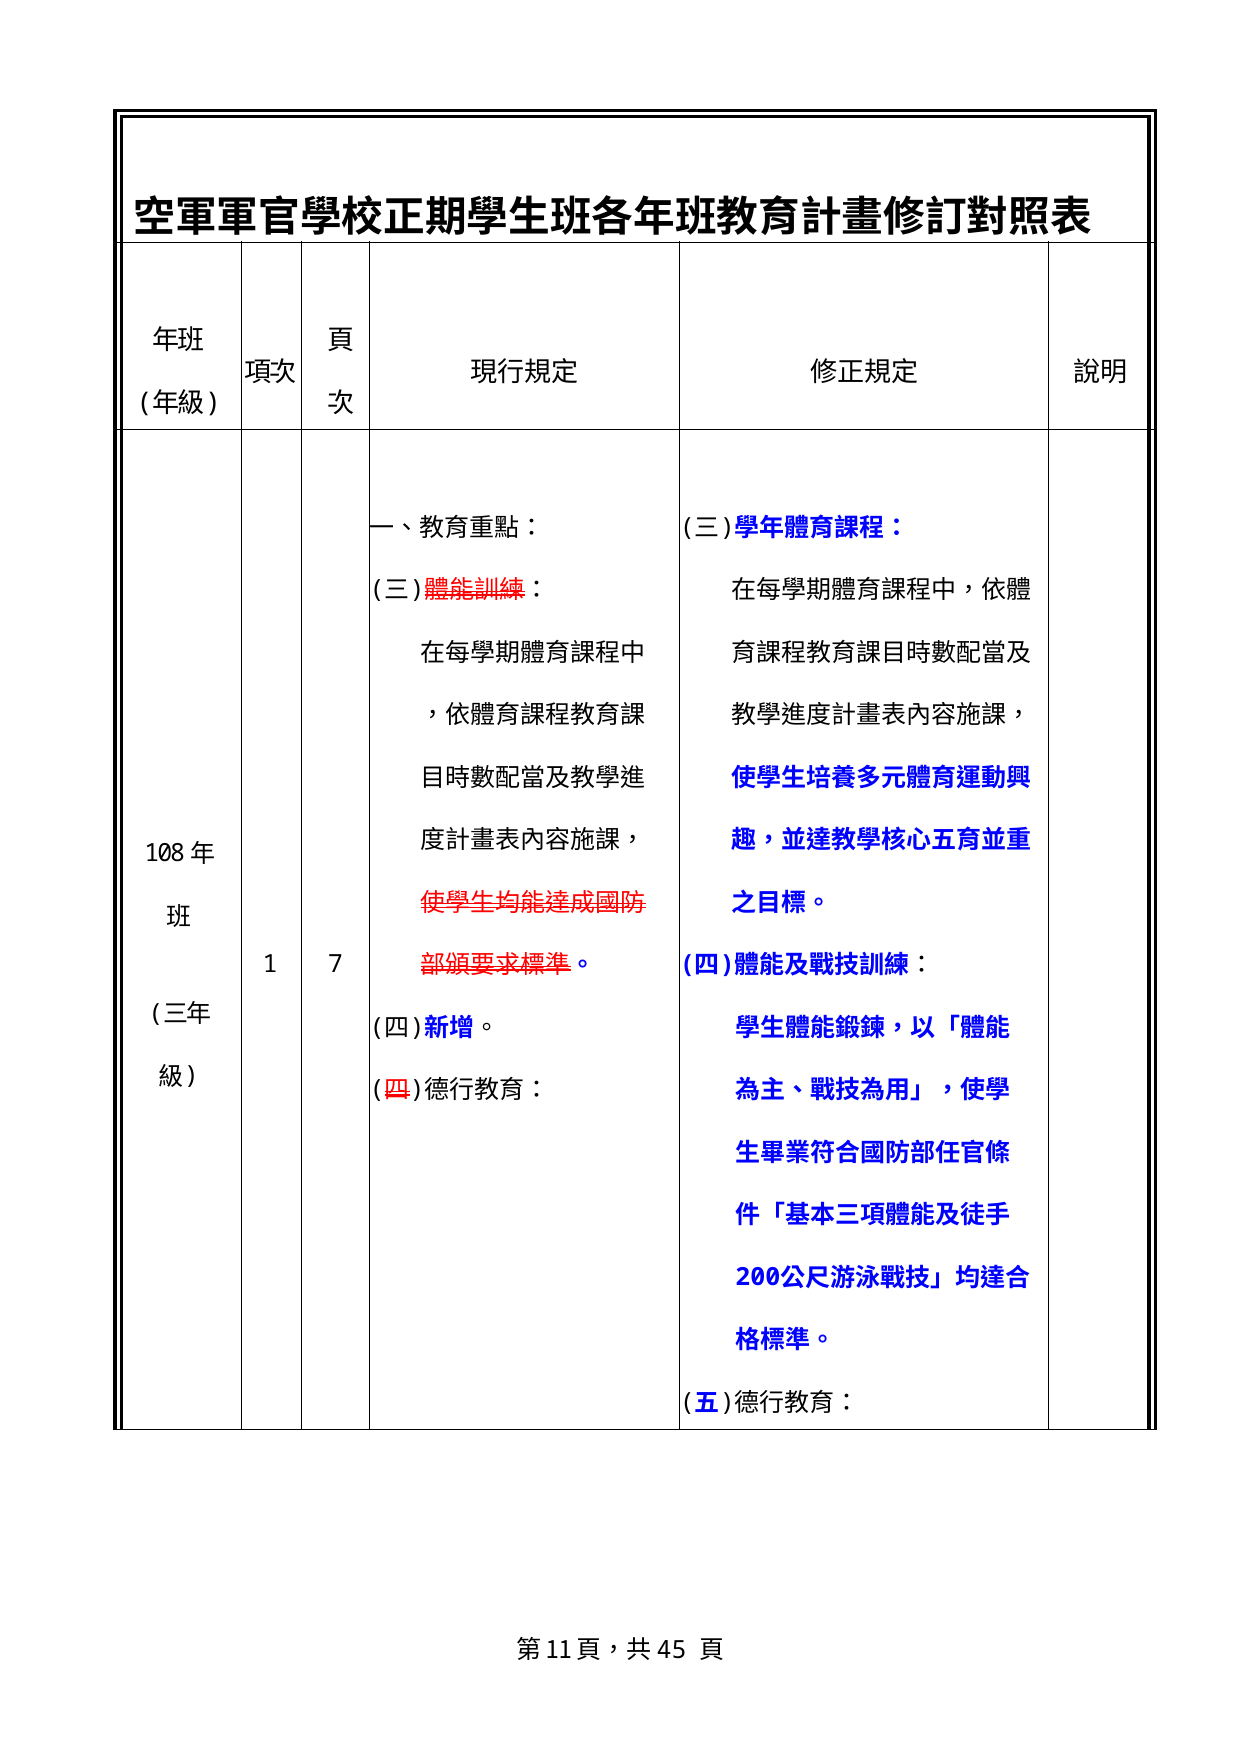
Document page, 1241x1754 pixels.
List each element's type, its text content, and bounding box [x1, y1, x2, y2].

table_cell 現行規定 [370, 243, 679, 429]
table_cell 年班 (年級) [123, 243, 241, 429]
table_cell 7 [302, 430, 369, 1429]
table_header 空軍軍官學校正期學生班各年班教育計畫修訂對照表 [118, 112, 1152, 241]
table_cell 修正規定 [680, 243, 1048, 429]
table_cell 依「軍事學校學生研究生學籍規則」、「空軍軍官學校學生學則」、「國軍體能訓測實施計畫」及「空軍部隊訓練計畫大綱」辦理。 [1049, 430, 1147, 1429]
table_cell 項次 [242, 243, 301, 429]
table_cell 1 [242, 430, 301, 1429]
table_cell 108年班 (三年級) [123, 430, 241, 1429]
table_cell 一、教育重點： (三)體能訓練： 在每學期體育課程中，依體育課程教育課目時數配當及教學進度計畫表內容施課，使學生均能達成國防部頒要求標準。 (四)新增。 (四)德行教育： [370, 430, 679, 1429]
table_cell (三)學年體育課程： 在每學期體育課程中，依體育課程教育課目時數配當及教學進度計畫表內容施課，使學生培養多元體育運動興趣，並達教學核心五育並重之目標。 (四)體能及戰技訓練： 學生體能鍛鍊，以「體能為主、戰技為用」，使學生畢業符合國防部任官條件「基本三項體能及徒手200公尺游泳戰技」均達合格標準。 (五)德行教育： [680, 430, 1048, 1429]
table_cell 說明 [1049, 243, 1147, 429]
table_cell 頁次 [302, 243, 369, 429]
